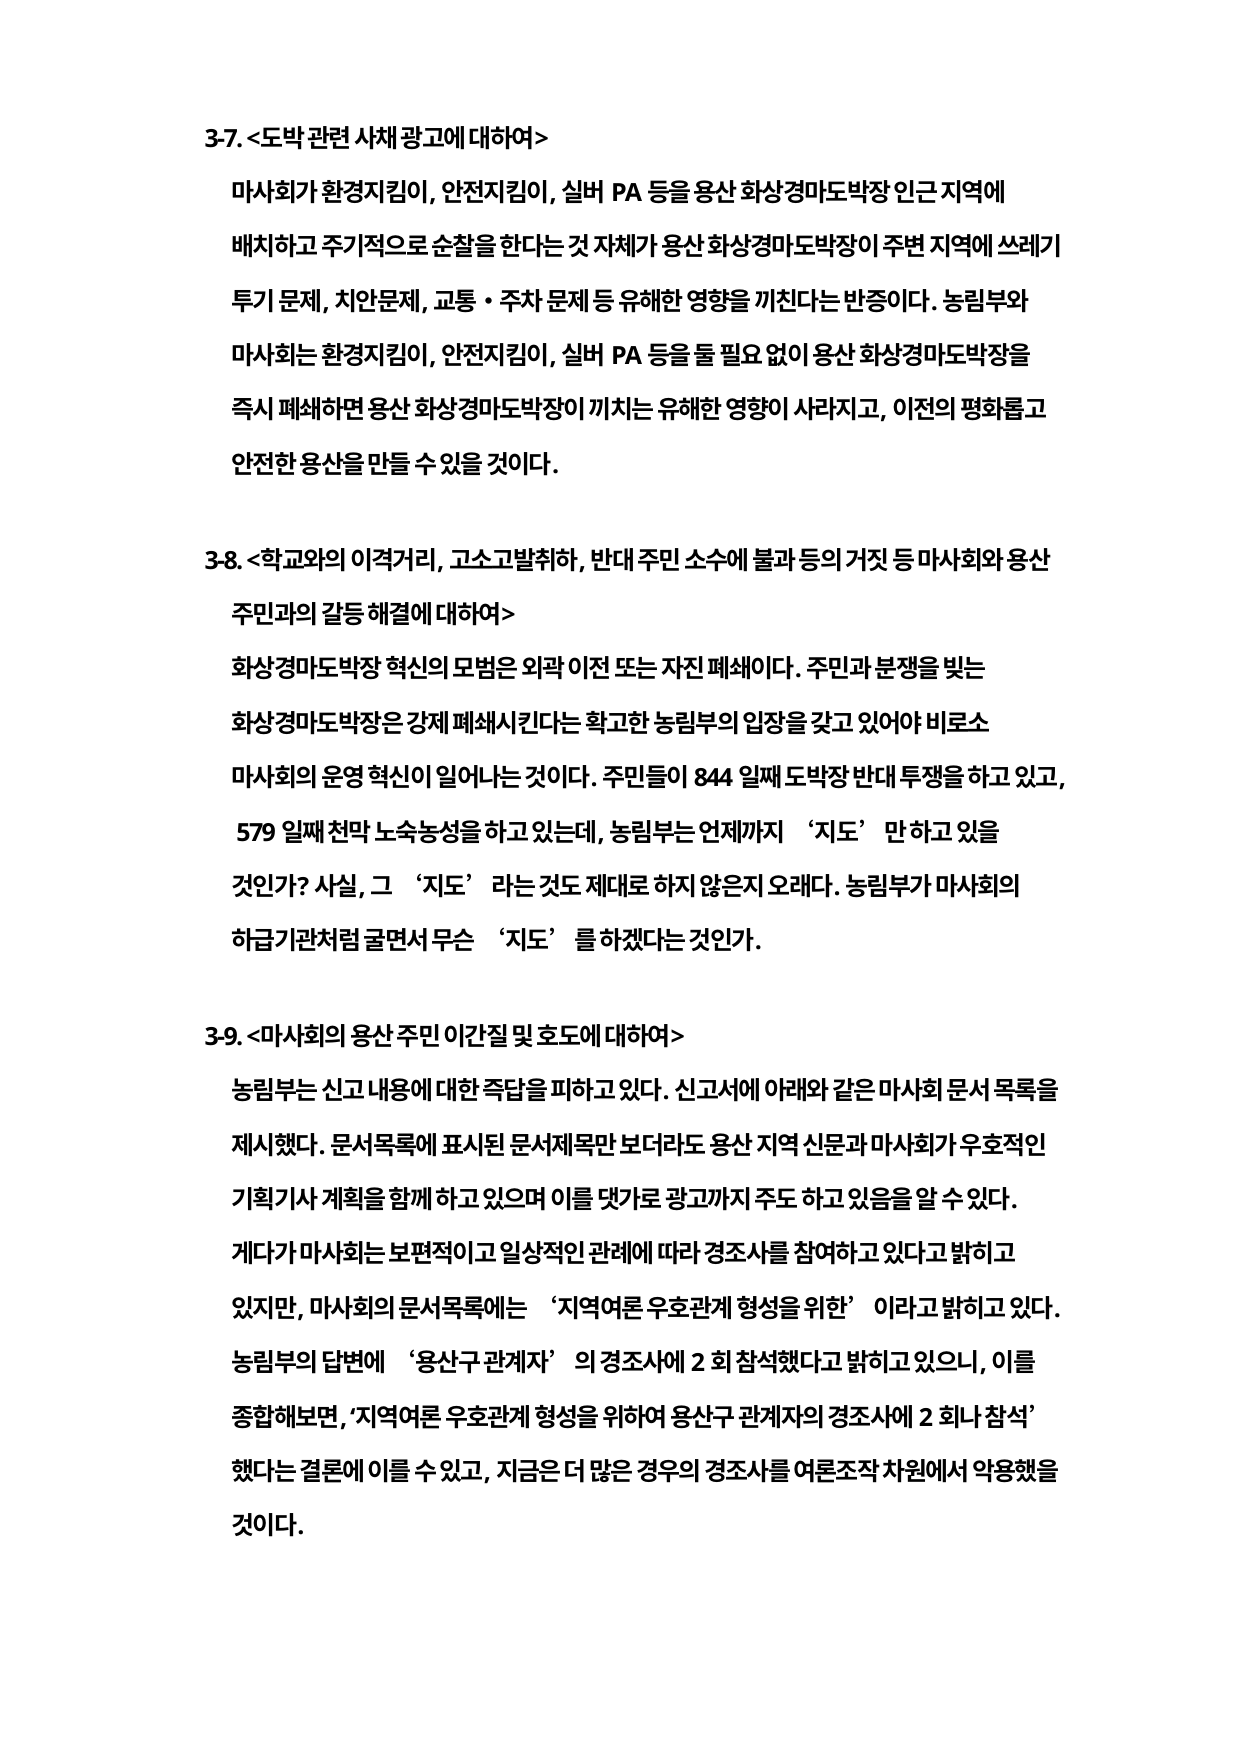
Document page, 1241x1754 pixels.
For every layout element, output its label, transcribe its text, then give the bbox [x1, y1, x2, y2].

text 3-9. <마사회의 용산 주민 이간질 및 호도에 대하여> 농림부는 신고 내용에 대한 즉답을 피하고 있다. 신고서에 아래와 같은 마사회 문서 목록을 제시했다. 문서목록에 표시된 문서제목만 보더라도 용산 지역 신문과 마사회가 우호적인 기획기사 계획을 함께 하고 있으며 이를 댓가로 광고까지 주도 하고 있음을 알 수 있다. 게다가 마사회는 보편적이고 일상적인 관례에 따라 경조사를 참여하고 있다고 밝히고 있지만, 마사회의 문서목록에는 ‘지역여론 우호관계 형성을 위한’이라고 밝히고 있다. 농림부의 답변에 ‘용산구 관계자’의 경조사에 2회 참석했다고 밝히고 있으니, 이를 종합해보면, ‘지역여론 우호관계 형성을 위하여 용산구 관계자의 경조사에 2회나 참석’했다는 결론에 이를 수 있고, 지금은 더 많은 경우의 경조사를 여론조작 차원에서 악용했을 것이다. [204, 1016, 1063, 1542]
text 3-7. <도박 관련 사채 광고에 대하여> 마사회가 환경지킴이, 안전지킴이, 실버PA 등을 용산 화상경마도박장 인근 지역에 배치하고 주기적으로 순찰을 한다는 것 자체가 용산 화상경마도박장이 주변 지역에 쓰레기 투기 문제, 치안문제, 교통‧주차 문제 등 유해한 영향을 끼친다는 반증이다. 농림부와 마사회는 환경지킴이, 안전지킴이, 실버PA 등을 둘 필요 없이 용산 화상경마도박장을 즉시 폐쇄하면 용산 화상경마도박장이 끼치는 유해한 영향이 사라지고, 이전의 평화롭고 안전한 용산을 만들 수 있을 것이다. [204, 118, 1063, 481]
text 3-8. <학교와의 이격거리, 고소고발취하, 반대 주민 소수에 불과 등의 거짓 등 마사회와 용산 주민과의 갈등 해결에 대하여> 화상경마도박장 혁신의 모범은 외곽 이전 또는 자진 폐쇄이다. 주민과 분쟁을 빚는 화상경마도박장은 강제 폐쇄시킨다는 확고한 농림부의 입장을 갖고 있어야 비로소 마사회의 운영 혁신이 일어나는 것이다. 주민들이 844일째 도박장 반대 투쟁을 하고 있고, 579일째 천막 노숙농성을 하고 있는데, 농림부는 언제까지 ‘지도’만 하고 있을 것인가? 사실, 그 ‘지도’라는 것도 제대로 하지 않은지 오래다. 농림부가 마사회의 하급기관처럼 굴면서 무슨 ‘지도’를 하겠다는 것인가. [204, 540, 1063, 957]
